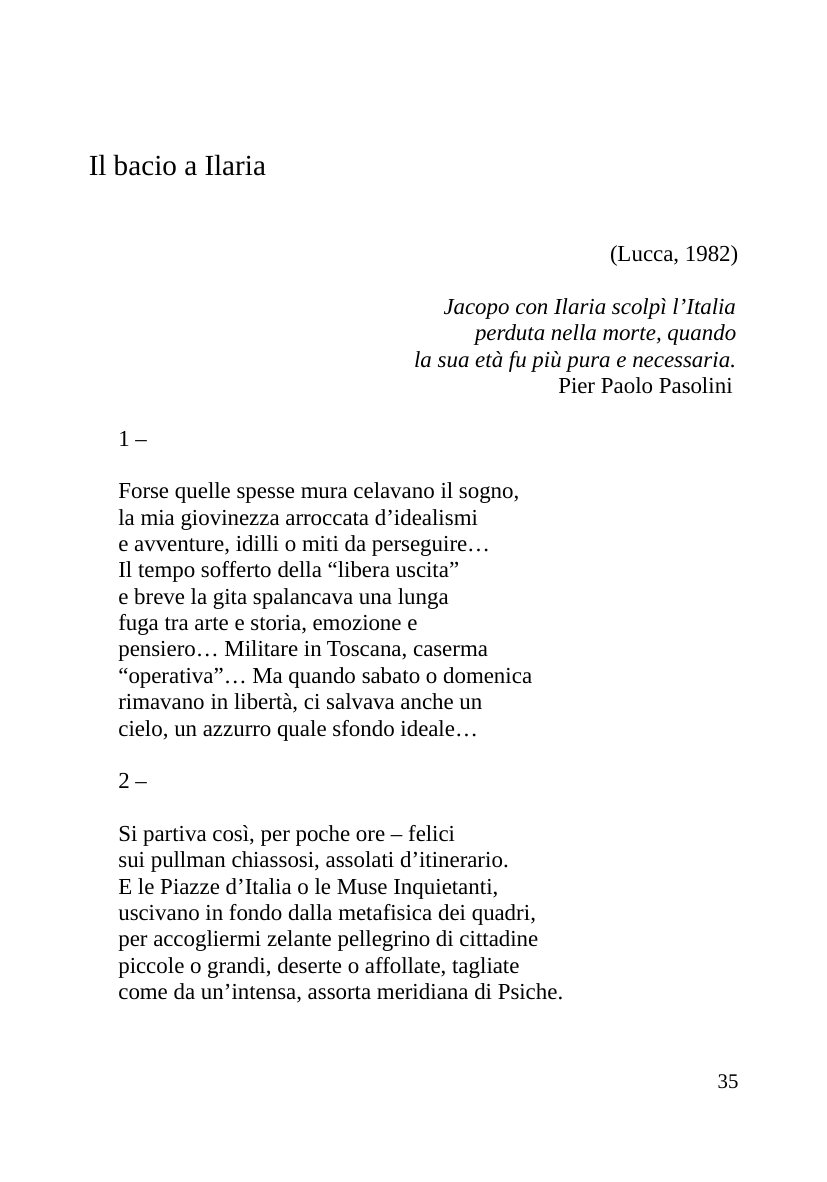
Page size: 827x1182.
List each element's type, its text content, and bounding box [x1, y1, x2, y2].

text e breve la gita spalancava una lunga [88, 583, 738, 609]
text (Lucca, 1982) [88, 240, 738, 267]
text piccole o grandi, deserte o affollate, tagliate [88, 952, 738, 978]
text la sua età fu più pura e necessaria. [88, 346, 738, 372]
text sui pullman chiassosi, assolati d’itinerario. [88, 846, 738, 873]
text “operativa”… Ma quando sabato o domenica [88, 662, 738, 688]
text 2 – [88, 767, 738, 794]
text Si partiva così, per poche ore – felici [88, 820, 738, 846]
text Jacopo con Ilaria scolpì l’Italia [88, 293, 738, 319]
text 1 – [88, 425, 738, 451]
text perduta nella morte, quando [88, 319, 738, 346]
text Pier Paolo Pasolini [88, 372, 738, 398]
text uscivano in fondo dalla metafisica dei quadri, [88, 899, 738, 925]
text come da un’intensa, assorta meridiana di Psiche. [88, 978, 738, 1004]
text Il bacio a Ilaria [88, 148, 738, 181]
text E le Piazze d’Italia o le Muse Inquietanti, [88, 873, 738, 899]
text pensiero… Militare in Toscana, caserma [88, 636, 738, 662]
text Forse quelle spesse mura celavano il sogno, [88, 477, 738, 504]
text la mia giovinezza arroccata d’idealismi [88, 504, 738, 530]
text cielo, un azzurro quale sfondo ideale… [88, 714, 738, 741]
text Il tempo sofferto della “libera uscita” [88, 556, 738, 583]
text per accogliermi zelante pellegrino di cittadine [88, 925, 738, 952]
text e avventure, idilli o miti da perseguire… [88, 530, 738, 556]
text fuga tra arte e storia, emozione e [88, 609, 738, 636]
text rimavano in libertà, ci salvava anche un [88, 688, 738, 714]
